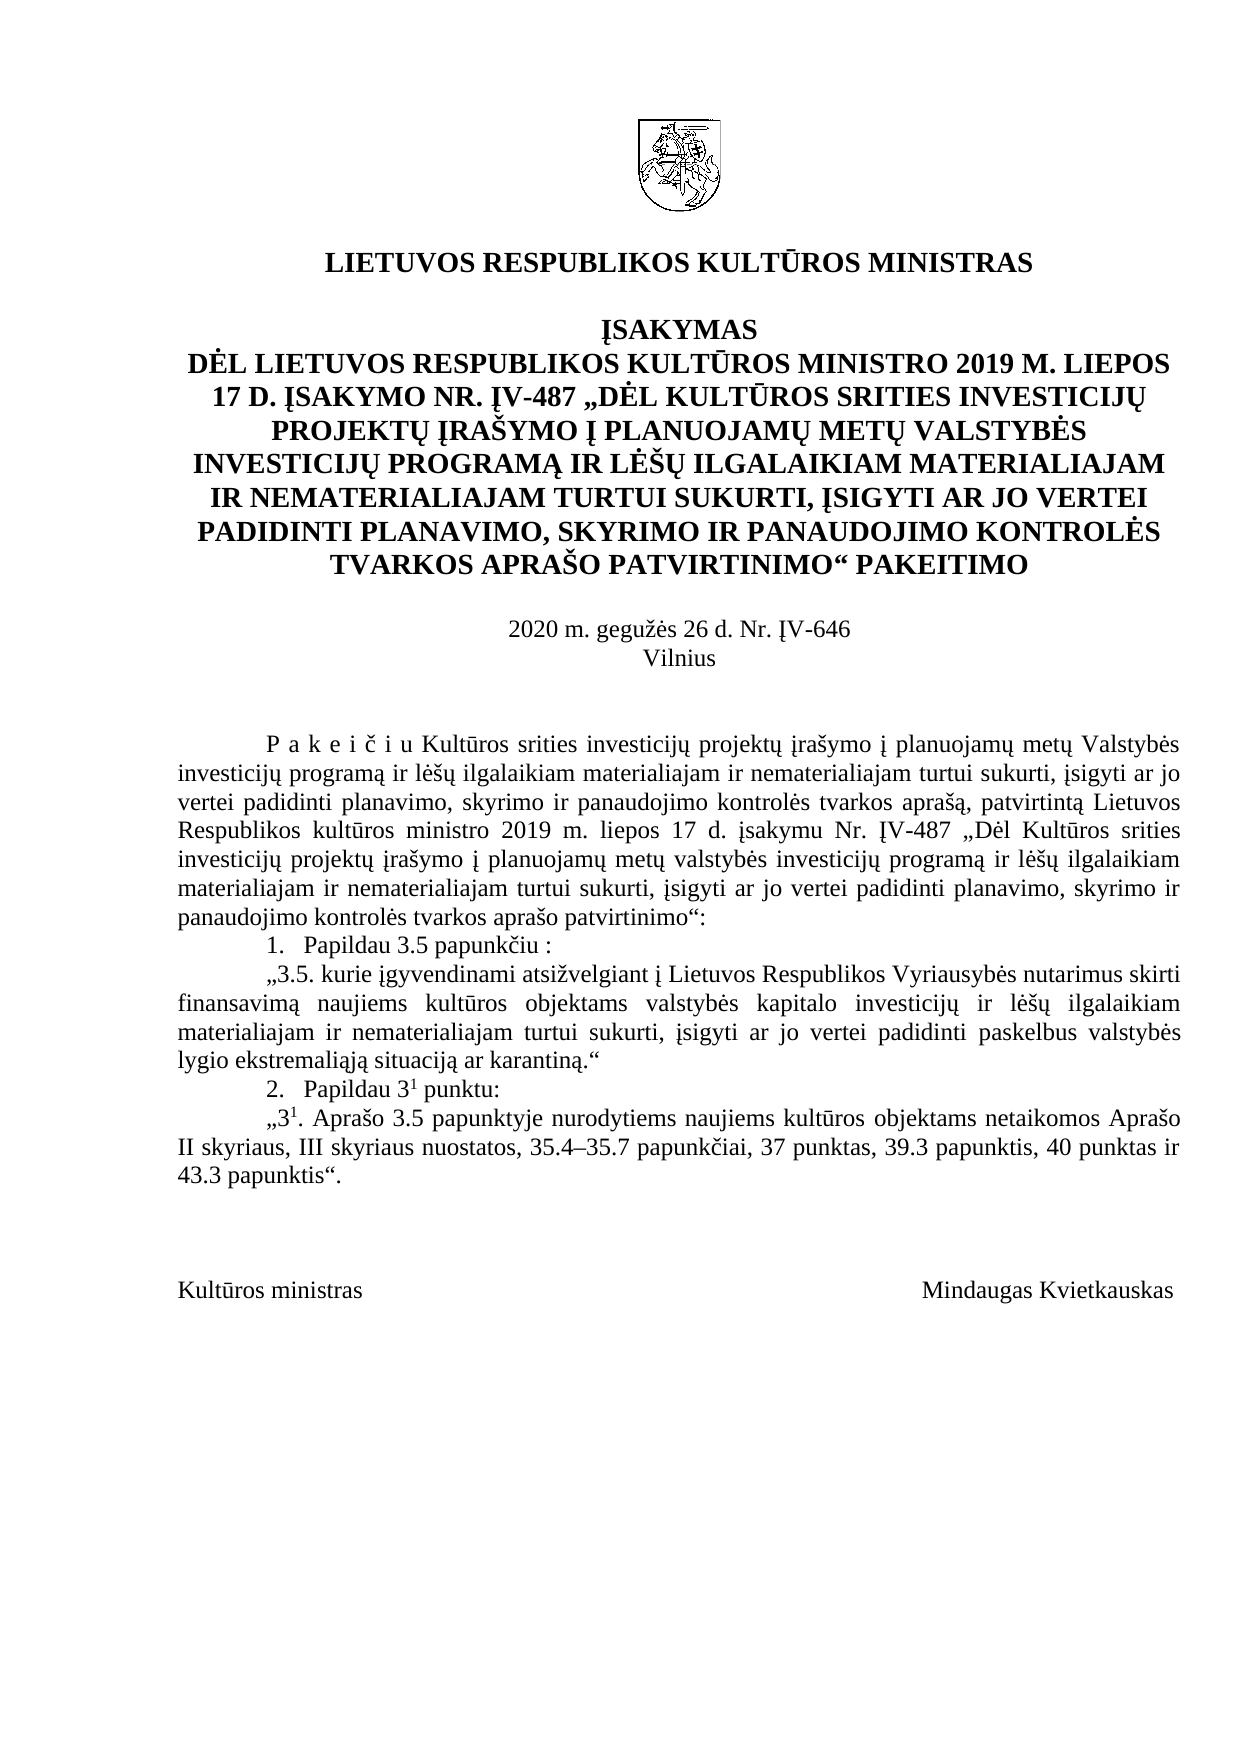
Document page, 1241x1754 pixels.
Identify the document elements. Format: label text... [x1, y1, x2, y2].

text Vilnius [177, 643, 1181, 672]
text LIETUVOS RESPUBLIKOS KULTŪROS MINISTRAS [177, 245, 1181, 279]
text 1. Papildau 3.5 papunkčiu : [266, 931, 1181, 959]
text 2020 m. gegužės 26 d. Nr. ĮV-646 [177, 614, 1181, 643]
text „31. Aprašo 3.5 papunktyje nurodytiems naujiems kultūros objektams netaikomos Aprašo II skyriaus, III skyriaus nuostatos, 35.4–35.7 papunkčiai, 37 punktas, 39.3 papunktis, 40 punktas ir 43.3 papunktis“. [177, 1103, 1181, 1189]
text Kultūros ministras Mindaugas Kvietkauskas [177, 1276, 1181, 1304]
text P a k e i č i u Kultūros srities investicijų projektų įrašymo į planuojamų metų Valstybės investicijų programą ir lėšų ilgalaikiam materialiajam ir nematerialiajam turtui sukurti, įsigyti ar jo vertei padidinti planavimo, skyrimo ir panaudojimo kontrolės tvarkos aprašą, patvirtintą Lietuvos Respublikos kultūros ministro 2019 m. liepos 17 d. įsakymu Nr. ĮV-487 „Dėl Kultūros srities investicijų projektų įrašymo į planuojamų metų valstybės investicijų programą ir lėšų ilgalaikiam materialiajam ir nematerialiajam turtui sukurti, įsigyti ar jo vertei padidinti planavimo, skyrimo ir panaudojimo kontrolės tvarkos aprašo patvirtinimo“: [177, 729, 1181, 931]
text ĮSAKYMAS [177, 312, 1181, 346]
text „3.5. kurie įgyvendinami atsižvelgiant į Lietuvos Respublikos Vyriausybės nutarimus skirti finansavimą naujiems kultūros objektams valstybės kapitalo investicijų ir lėšų ilgalaikiam materialiajam ir nematerialiajam turtui sukurti, įsigyti ar jo vertei padidinti paskelbus valstybės lygio ekstremaliąją situaciją ar karantiną.“ [177, 959, 1181, 1074]
text 2. Papildau 31 punktu: [266, 1074, 1181, 1103]
text DĖL lietuvos respublikos KULTŪROS MINISTRO 2019 M. liepos 17 d. ĮSAKYMO NR. ĮV-487 „DĖL KULTŪROS SRITIES INVESTICIJŲ PROJEKTŲ ĮRAŠYMO Į PLANUOJAMŲ METŲ VALSTYBĖS INVESTICIJŲ PROGRAMĄ IR LĖŠŲ ILGALAIKIAM MATERIALIAJAM IR NEMATERIALIAJAM TURTUI SUKURTI, ĮSIGYTI AR JO VERTEI PADIDINTI PLANAVIMO, SKYRIMO IR PANAUDOJIMO KONTROLĖS TVARKOS APRAŠO PATVIRTINIMO“ PAKEITIMO [177, 346, 1181, 581]
